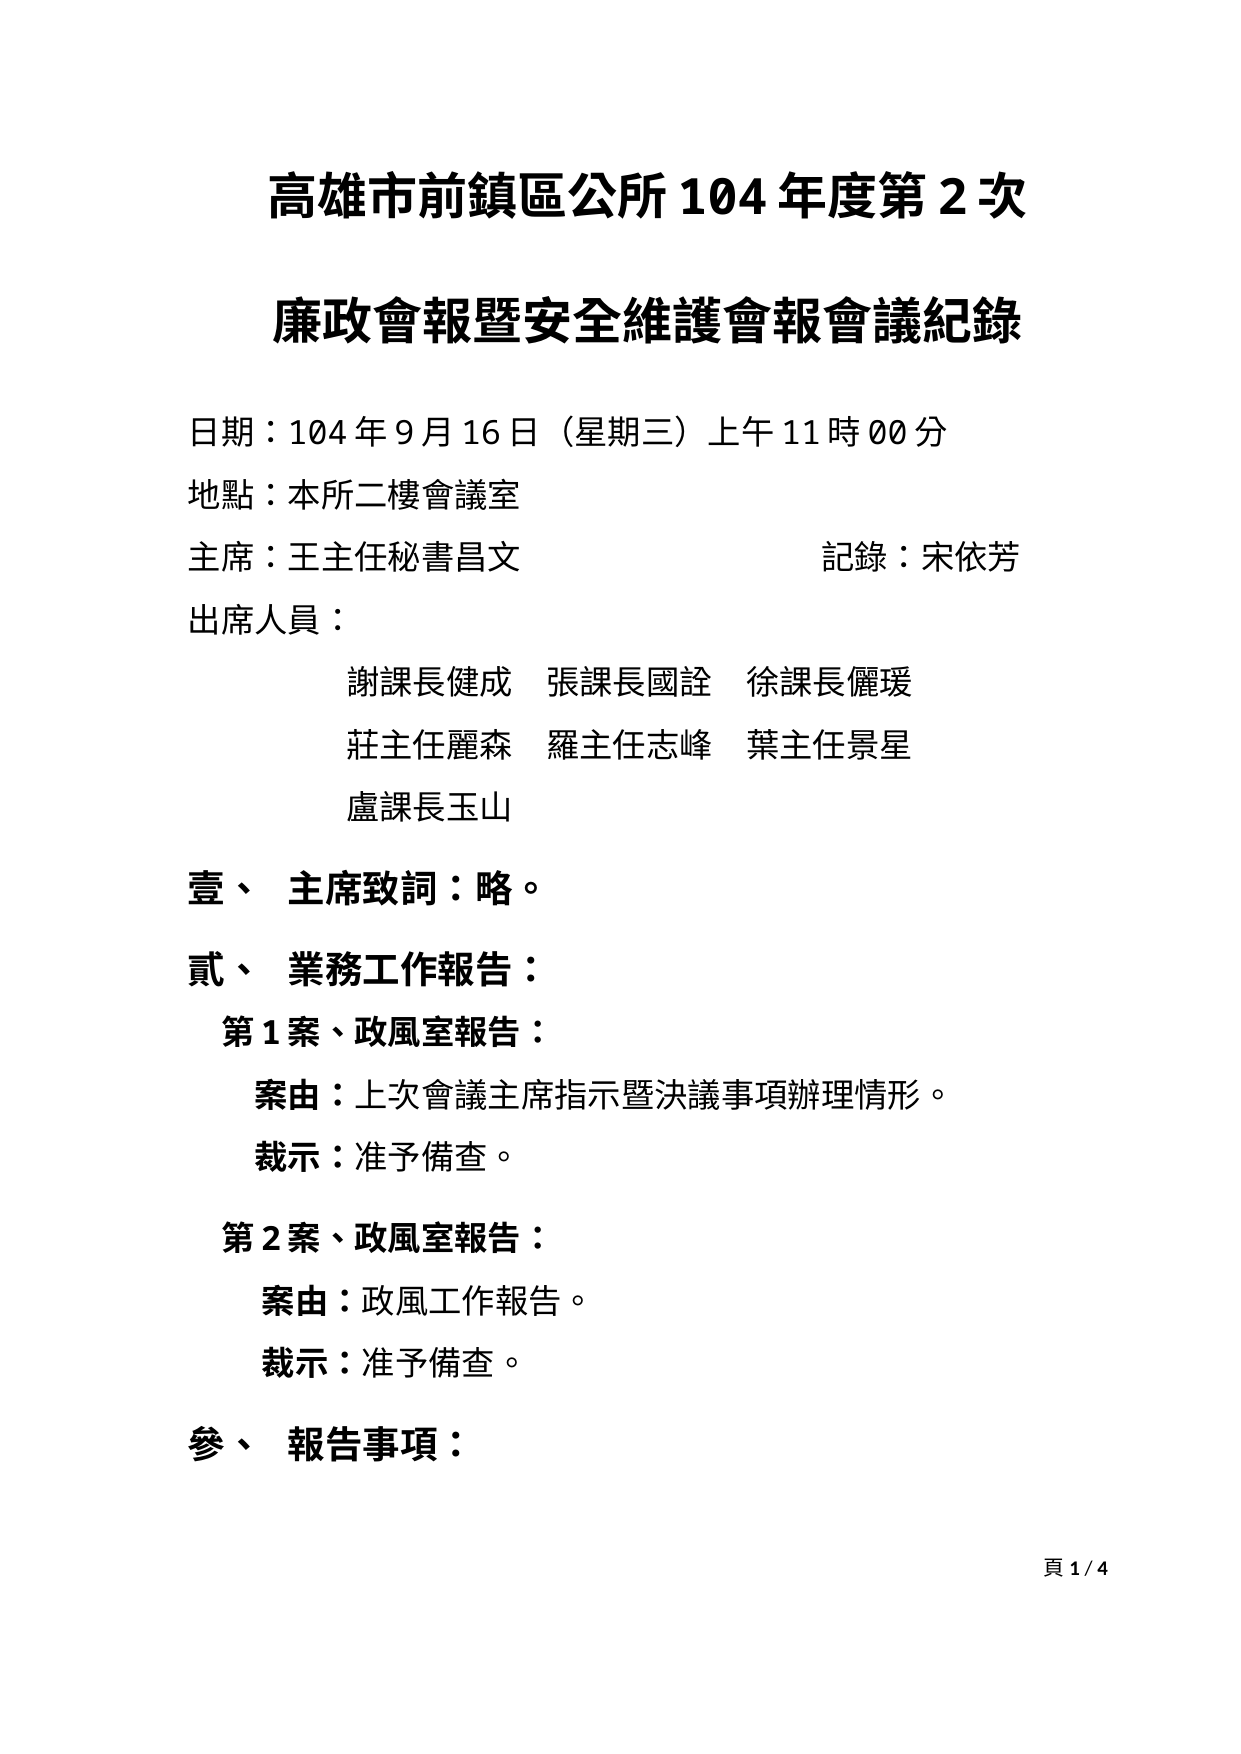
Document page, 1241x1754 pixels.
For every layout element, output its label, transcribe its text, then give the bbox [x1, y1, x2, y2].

text 地點：本所二樓會議室 [187, 451, 1107, 513]
text 貳、 業務工作報告： [187, 926, 1107, 988]
text 謝課長健成 張課長國詮 徐課長儷瑗 [312, 638, 1107, 701]
text 第2案、政風室報告： [187, 1194, 1107, 1257]
text 盧課長玉山 [312, 763, 1107, 826]
text 廉政會報暨安全維護會報會議紀錄 [187, 244, 1107, 369]
text 日期：104年9月16日（星期三）上午11時00分 [187, 388, 1107, 451]
text 參、 報告事項： [187, 1401, 1107, 1463]
text 出席人員： [187, 576, 1107, 638]
text 高雄市前鎮區公所104年度第2次 [187, 119, 1107, 244]
text 裁示：准予備查。 [187, 1113, 1107, 1176]
text 第1案、政風室報告： [187, 988, 1107, 1051]
text 壹、 主席致詞：略。 [187, 844, 1107, 907]
text 案由：上次會議主席指示暨決議事項辦理情形。 [187, 1051, 1107, 1113]
text 莊主任麗森 羅主任志峰 葉主任景星 [312, 701, 1107, 763]
text 主席：王主任秘書昌文 記錄：宋依芳 [187, 513, 1107, 576]
text 案由：政風工作報告。 [261, 1257, 1107, 1319]
text 裁示：准予備查。 [261, 1319, 1107, 1382]
